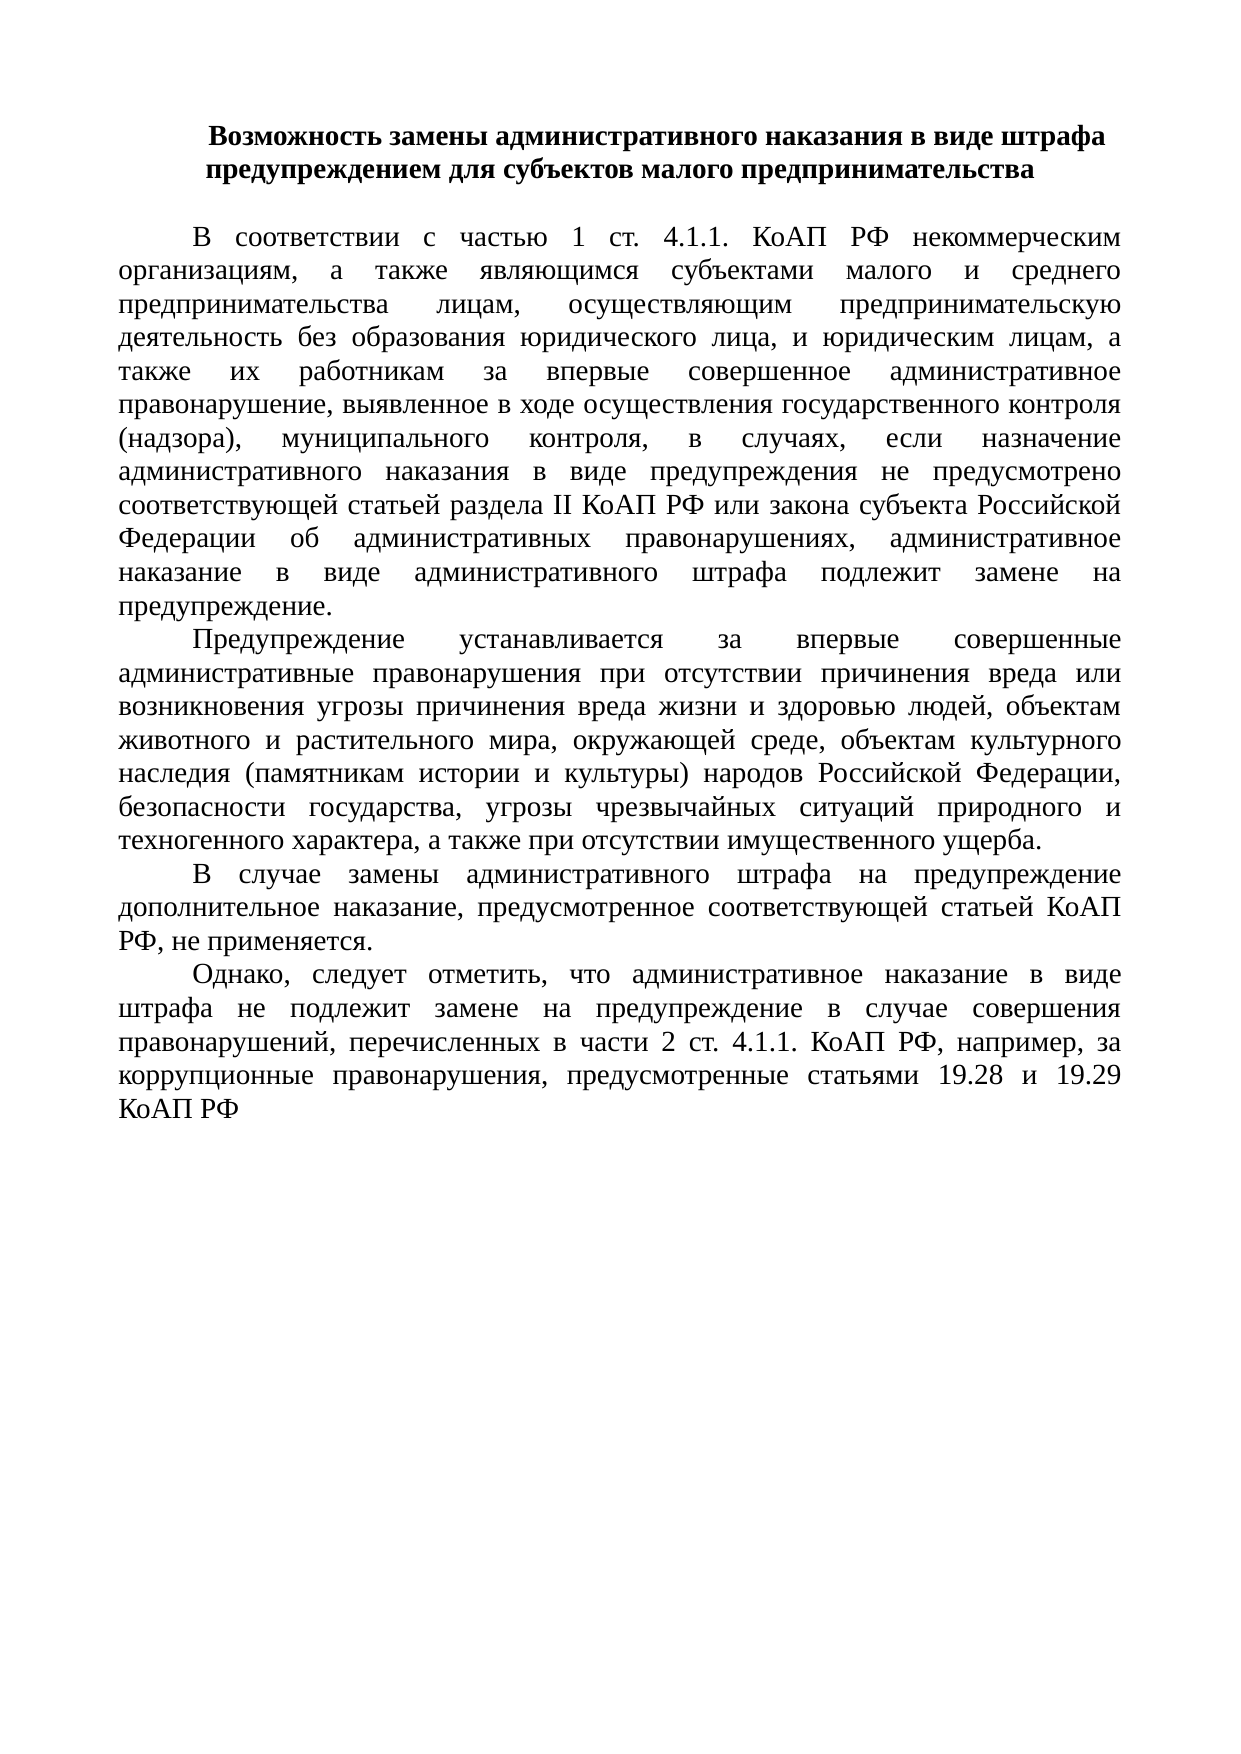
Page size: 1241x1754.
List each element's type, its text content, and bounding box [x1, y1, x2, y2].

text Предупреждение устанавливается за впервые совершенные административные правонарушения при отсутствии причинения вреда или возникновения угрозы причинения вреда жизни и здоровью людей, объектам животного и растительного мира, окружающей среде, объектам культурного наследия (памятникам истории и культуры) народов Российской Федерации, безопасности государства, угрозы чрезвычайных ситуаций природного и техногенного характера, а также при отсутствии имущественного ущерба. [118, 621, 1122, 856]
text Возможность замены административного наказания в виде штрафа предупреждением для субъектов малого предпринимательства [118, 118, 1122, 185]
text Однако, следует отметить, что административное наказание в виде штрафа не подлежит замене на предупреждение в случае совершения правонарушений, перечисленных в части 2 ст. 4.1.1. КоАП РФ, например, за коррупционные правонарушения, предусмотренные статьями 19.28 и 19.29 КоАП РФ [118, 957, 1122, 1124]
text В соответствии с частью 1 ст. 4.1.1. КоАП РФ некоммерческим организациям, а также являющимся субъектами малого и среднего предпринимательства лицам, осуществляющим предпринимательскую деятельность без образования юридического лица, и юридическим лицам, а также их работникам за впервые совершенное административное правонарушение, выявленное в ходе осуществления государственного контроля (надзора), муниципального контроля, в случаях, если назначение административного наказания в виде предупреждения не предусмотрено соответствующей статьей раздела II КоАП РФ или закона субъекта Российской Федерации об административных правонарушениях, административное наказание в виде административного штрафа подлежит замене на предупреждение. [118, 219, 1122, 621]
text В случае замены административного штрафа на предупреждение дополнительное наказание, предусмотренное соответствующей статьей КоАП РФ, не применяется. [118, 856, 1122, 957]
